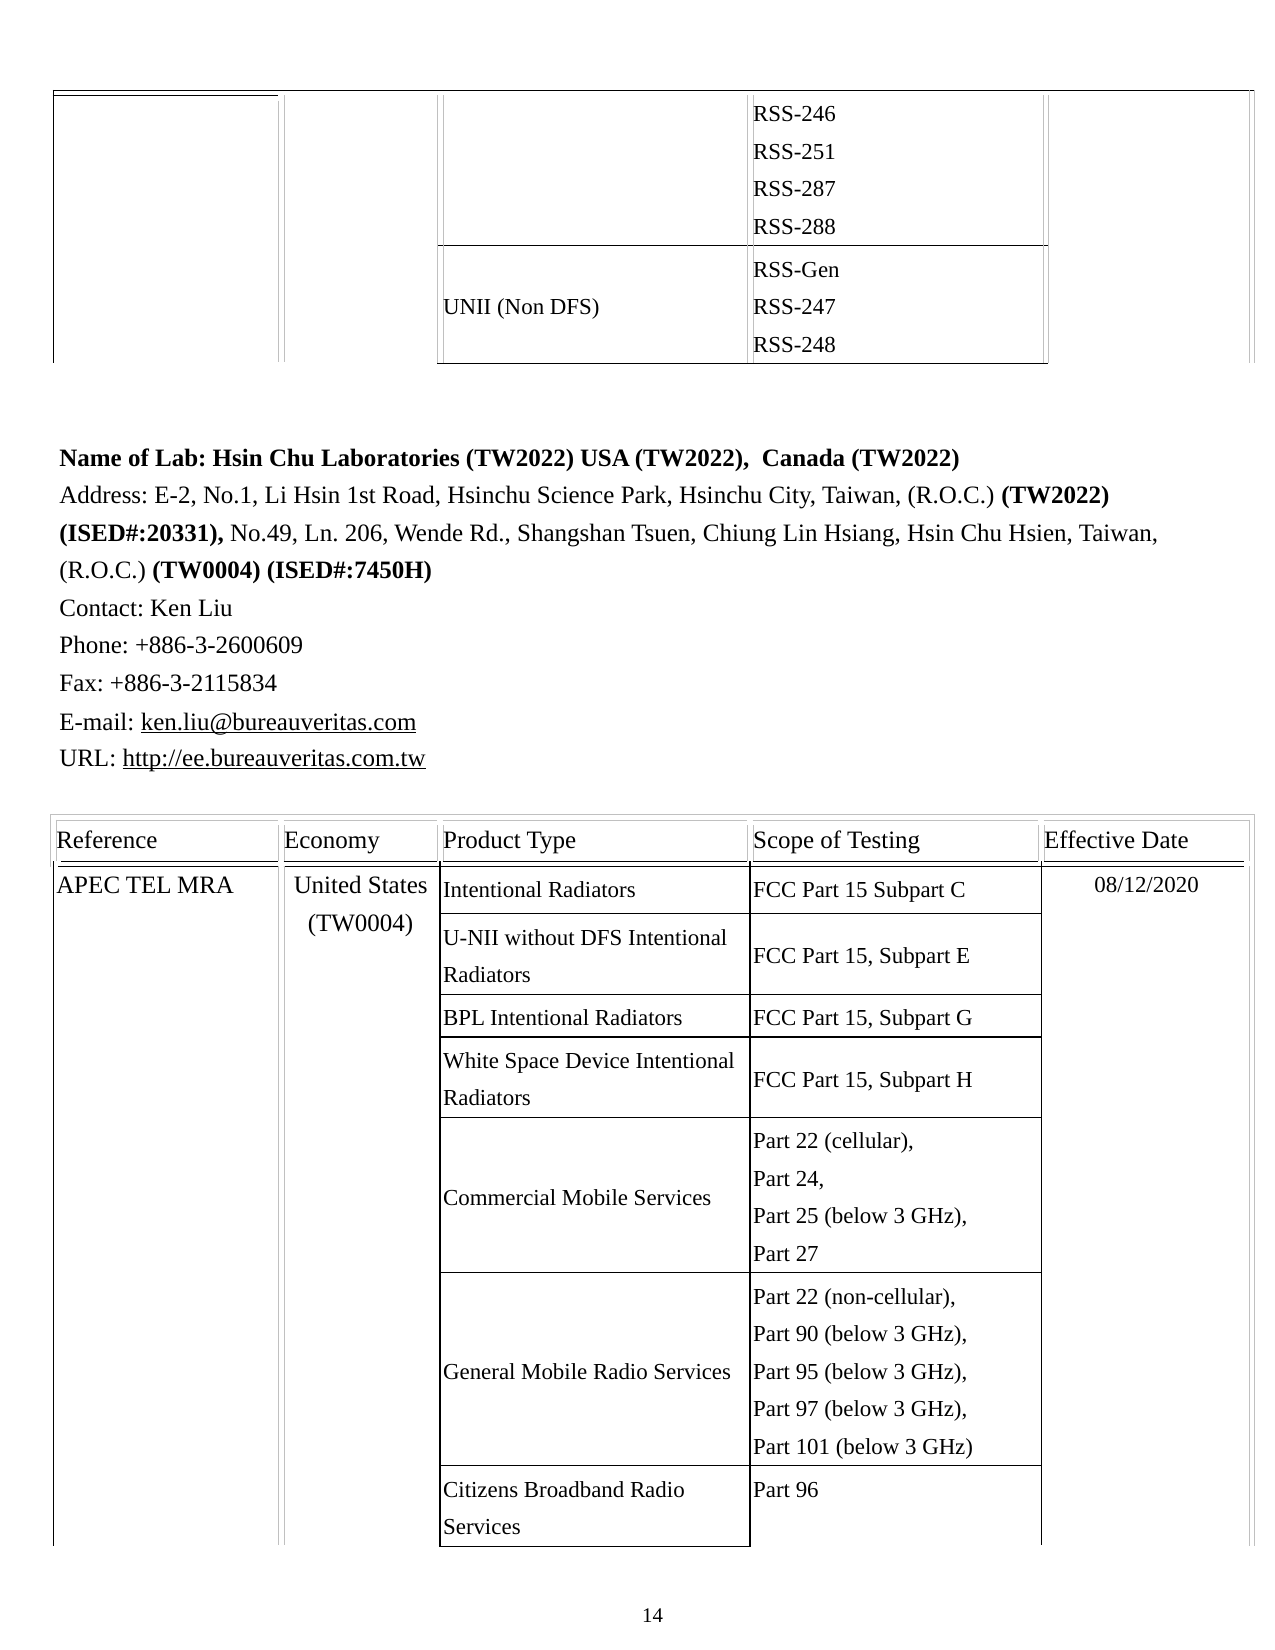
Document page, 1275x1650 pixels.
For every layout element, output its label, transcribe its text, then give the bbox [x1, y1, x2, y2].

table_cell White Space Device Intentional Radiators [441, 1038, 749, 1117]
table_cell Part 22 (non-cellular), Part 90 (below 3 GHz), Part 95 (below 3 GHz), Part 97 (below 3 GHz), Part 101 (below 3 GHz) [751, 1273, 1041, 1465]
table_cell Commercial Mobile Services [441, 1118, 749, 1272]
text URL: http://ee.bureauveritas.com.tw [59, 739, 1245, 777]
table_cell Part 22 (cellular), Part 24, Part 25 (below 3 GHz), Part 27 [751, 1118, 1041, 1272]
table_cell Citizens Broadband Radio Services [441, 1466, 749, 1546]
table_cell APEC TEL MRA [54, 861, 281, 1546]
text Name of Lab: Hsin Chu Laboratories (TW2022) USA (TW2022), Canada (TW2022) Address: E-2, No.1, Li Hsin 1st Road, Hsinchu Science Park, Hsinchu City, Taiwan, (R.O.C.) (TW2022) (ISED#:20331), No.49, Ln. 206, Wende Rd., Shangshan Tsuen, Chiung Lin Hsiang, Hsin Chu Hsien, Taiwan, (R.O.C.) (TW0004) (ISED#:7450H) Contact: Ken Liu Phone: +886-3-2600609 Fax: +886-3-2115834 E-mail: ken.liu@bureauveritas.com [59, 439, 1245, 739]
table_cell [54, 91, 281, 363]
table_cell [441, 861, 749, 866]
table_cell [1045, 91, 1249, 363]
table_cell [440, 91, 750, 245]
table_cell FCC Part 15, Subpart E [751, 914, 1041, 993]
table_cell FCC Part 15 Subpart C [751, 867, 1041, 913]
table_cell UNII (Non DFS) [444, 246, 747, 363]
table_header Scope of Testing [750, 815, 1041, 861]
table_cell BPL Intentional Radiators [441, 995, 749, 1036]
table_cell General Mobile Radio Services [441, 1273, 749, 1465]
table_header Economy [281, 815, 440, 861]
table_cell RSS-Gen RSS-247 RSS-248 [754, 246, 1043, 363]
table_cell RSS-246 RSS-251 RSS-287 RSS-288 [750, 91, 1045, 245]
table_header Product Type [440, 815, 750, 861]
table_header Reference [53, 815, 281, 861]
table_cell Intentional Radiators [441, 867, 749, 913]
table_cell Part 96 [751, 1466, 1041, 1546]
table_cell U-NII without DFS Intentional Radiators [441, 914, 749, 993]
table_cell FCC Part 15, Subpart H [751, 1038, 1041, 1117]
table_cell 08/12/2020 [1041, 861, 1252, 1546]
table_cell [751, 861, 1041, 866]
table_header Effective Date [1041, 815, 1252, 861]
table_cell [281, 91, 440, 363]
table_cell FCC Part 15, Subpart G [751, 995, 1041, 1036]
table_cell United States (TW0004) [281, 861, 439, 1546]
